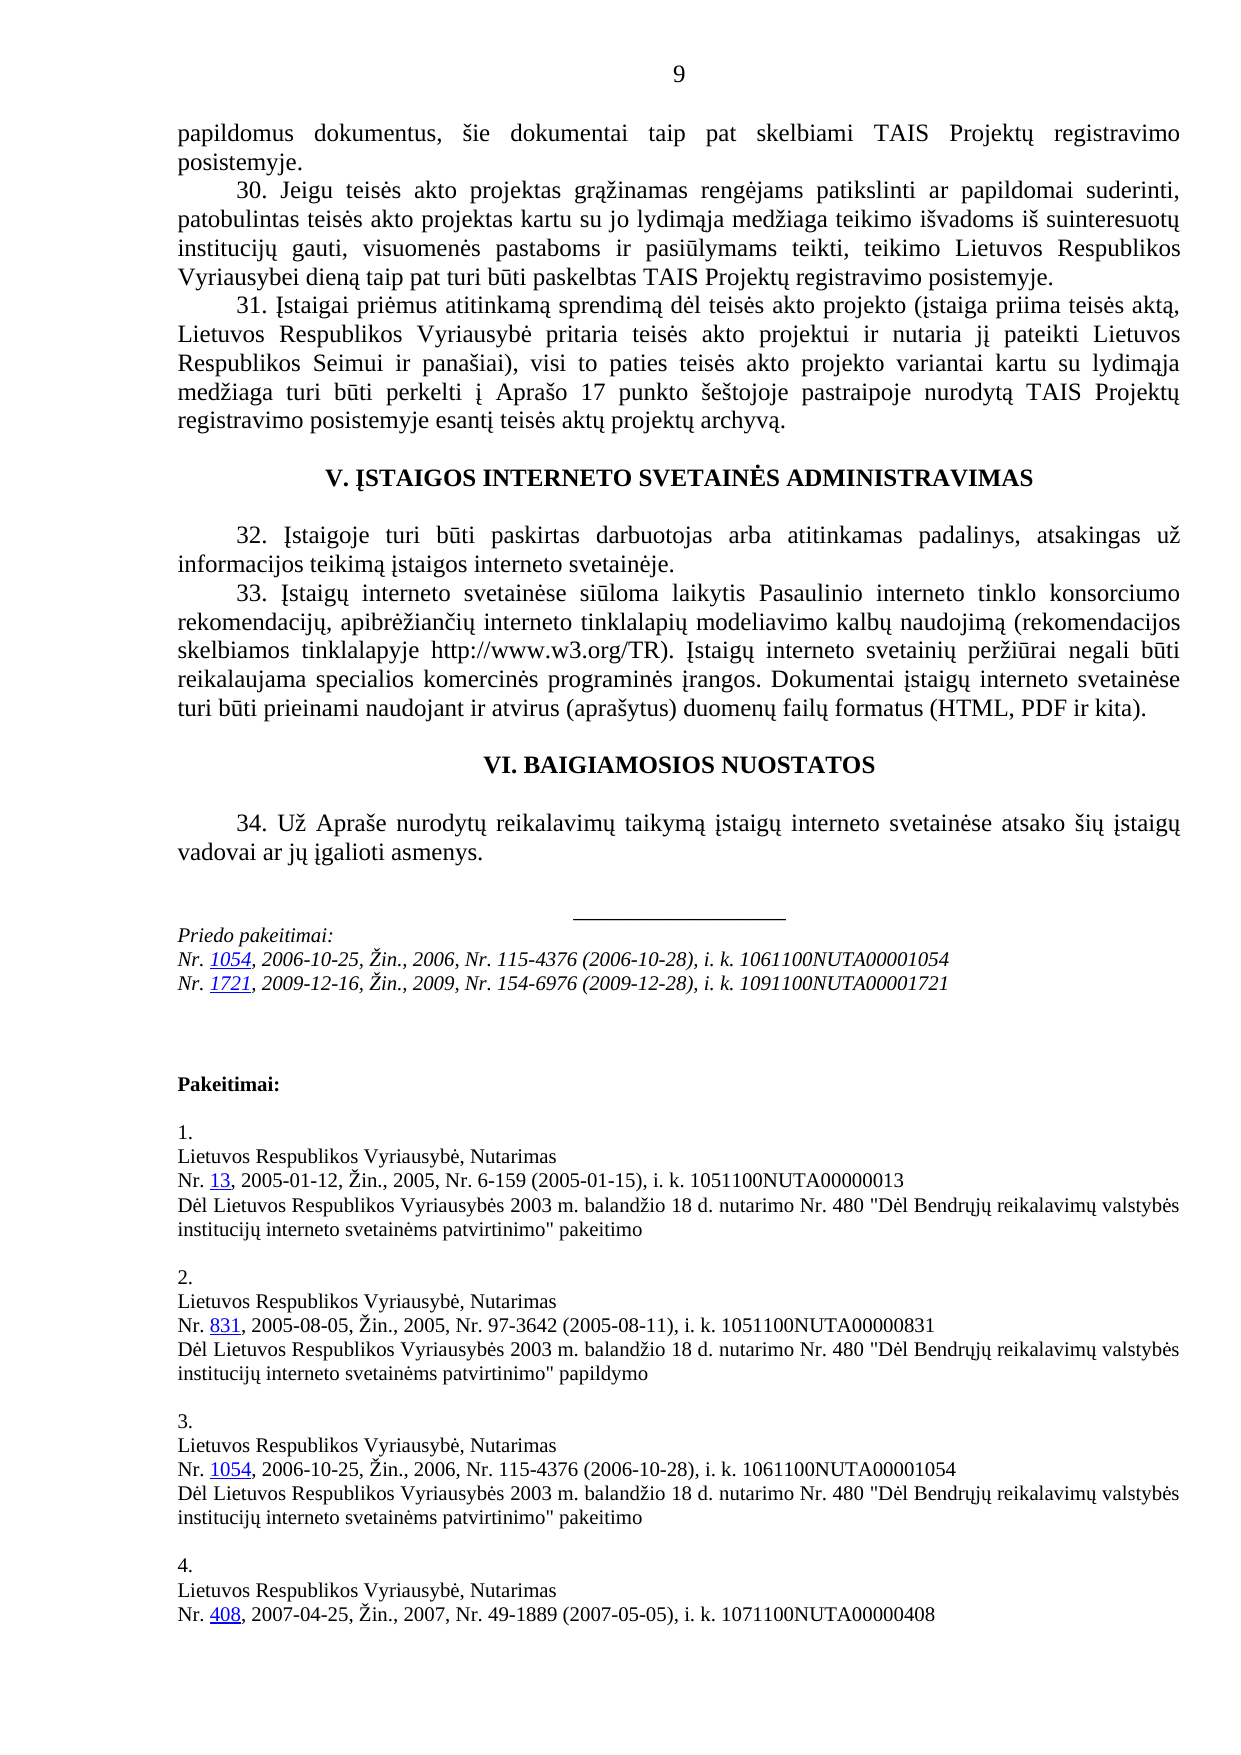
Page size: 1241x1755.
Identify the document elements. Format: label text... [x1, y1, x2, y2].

text 30. Jeigu teisės akto projektas grąžinamas rengėjams patikslinti ar papildomai suderinti, patobulintas teisės akto projektas kartu su jo lydimąja medžiaga teikimo išvadoms iš suinteresuotų institucijų gauti, visuomenės pastaboms ir pasiūlymams teikti, teikimo Lietuvos Respublikos Vyriausybei dieną taip pat turi būti paskelbtas TAIS Projektų registravimo posistemyje. [177, 176, 1181, 291]
text Lietuvos Respublikos Vyriausybė, Nutarimas [177, 1289, 1181, 1313]
text Nr. 408, 2007-04-25, Žin., 2007, Nr. 49-1889 (2007-05-05), i. k. 1071100NUTA00000408 [177, 1602, 1181, 1626]
text 2. [177, 1265, 1181, 1289]
text Nr. 1721, 2009-12-16, Žin., 2009, Nr. 154-6976 (2009-12-28), i. k. 1091100NUTA00001721 [177, 971, 1181, 995]
text Lietuvos Respublikos Vyriausybė, Nutarimas [177, 1433, 1181, 1457]
text 34. Už Apraše nurodytų reikalavimų taikymą įstaigų interneto svetainėse atsako šių įstaigų vadovai ar jų įgalioti asmenys. [177, 808, 1181, 866]
text 3. [177, 1409, 1181, 1433]
text papildomus dokumentus, šie dokumentai taip pat skelbiami TAIS Projektų registravimo posistemyje. [177, 118, 1181, 176]
text Dėl Lietuvos Respublikos Vyriausybės 2003 m. balandžio 18 d. nutarimo Nr. 480 "Dėl Bendrųjų reikalavimų valstybės institucijų interneto svetainėms patvirtinimo" pakeitimo [177, 1192, 1181, 1241]
text Dėl Lietuvos Respublikos Vyriausybės 2003 m. balandžio 18 d. nutarimo Nr. 480 "Dėl Bendrųjų reikalavimų valstybės institucijų interneto svetainėms patvirtinimo" papildymo [177, 1337, 1181, 1385]
text Nr. 13, 2005-01-12, Žin., 2005, Nr. 6-159 (2005-01-15), i. k. 1051100NUTA00000013 [177, 1168, 1181, 1192]
text Nr. 1054, 2006-10-25, Žin., 2006, Nr. 115-4376 (2006-10-28), i. k. 1061100NUTA00001054 [177, 947, 1181, 971]
text VI. BAIGIAMOSIOS NUOSTATOS [177, 751, 1181, 779]
text Lietuvos Respublikos Vyriausybė, Nutarimas [177, 1144, 1181, 1168]
text Dėl Lietuvos Respublikos Vyriausybės 2003 m. balandžio 18 d. nutarimo Nr. 480 "Dėl Bendrųjų reikalavimų valstybės institucijų interneto svetainėms patvirtinimo" pakeitimo [177, 1481, 1181, 1529]
text 4. [177, 1553, 1181, 1577]
text Nr. 831, 2005-08-05, Žin., 2005, Nr. 97-3642 (2005-08-11), i. k. 1051100NUTA00000831 [177, 1313, 1181, 1337]
text Lietuvos Respublikos Vyriausybė, Nutarimas [177, 1577, 1181, 1602]
text Priedo pakeitimai: [177, 923, 1181, 947]
text 32. Įstaigoje turi būti paskirtas darbuotojas arba atitinkamas padalinys, atsakingas už informacijos teikimą įstaigos interneto svetainėje. [177, 521, 1181, 578]
text 33. Įstaigų interneto svetainėse siūloma laikytis Pasaulinio interneto tinklo konsorciumo rekomendacijų, apibrėžiančių interneto tinklalapių modeliavimo kalbų naudojimą (rekomendacijos skelbiamos tinklalapyje http://www.w3.org/TR). Įstaigų interneto svetainių peržiūrai negali būti reikalaujama specialios komercinės programinės įrangos. Dokumentai įstaigų interneto svetainėse turi būti prieinami naudojant ir atvirus (aprašytus) duomenų failų formatus (HTML, PDF ir kita). [177, 578, 1181, 722]
text 31. Įstaigai priėmus atitinkamą sprendimą dėl teisės akto projekto (įstaiga priima teisės aktą, Lietuvos Respublikos Vyriausybė pritaria teisės akto projektui ir nutaria jį pateikti Lietuvos Respublikos Seimui ir panašiai), visi to paties teisės akto projekto variantai kartu su lydimąja medžiaga turi būti perkelti į Aprašo 17 punkto šeštojoje pastraipoje nurodytą TAIS Projektų registravimo posistemyje esantį teisės aktų projektų archyvą. [177, 291, 1181, 434]
text _________________ [177, 894, 1181, 923]
text Pakeitimai: [177, 1072, 1181, 1096]
text 1. [177, 1120, 1181, 1144]
text V. ĮSTAIGOS INTERNETO SVETAINĖS ADMINISTRAVIMAS [177, 463, 1181, 492]
text Nr. 1054, 2006-10-25, Žin., 2006, Nr. 115-4376 (2006-10-28), i. k. 1061100NUTA00001054 [177, 1457, 1181, 1481]
